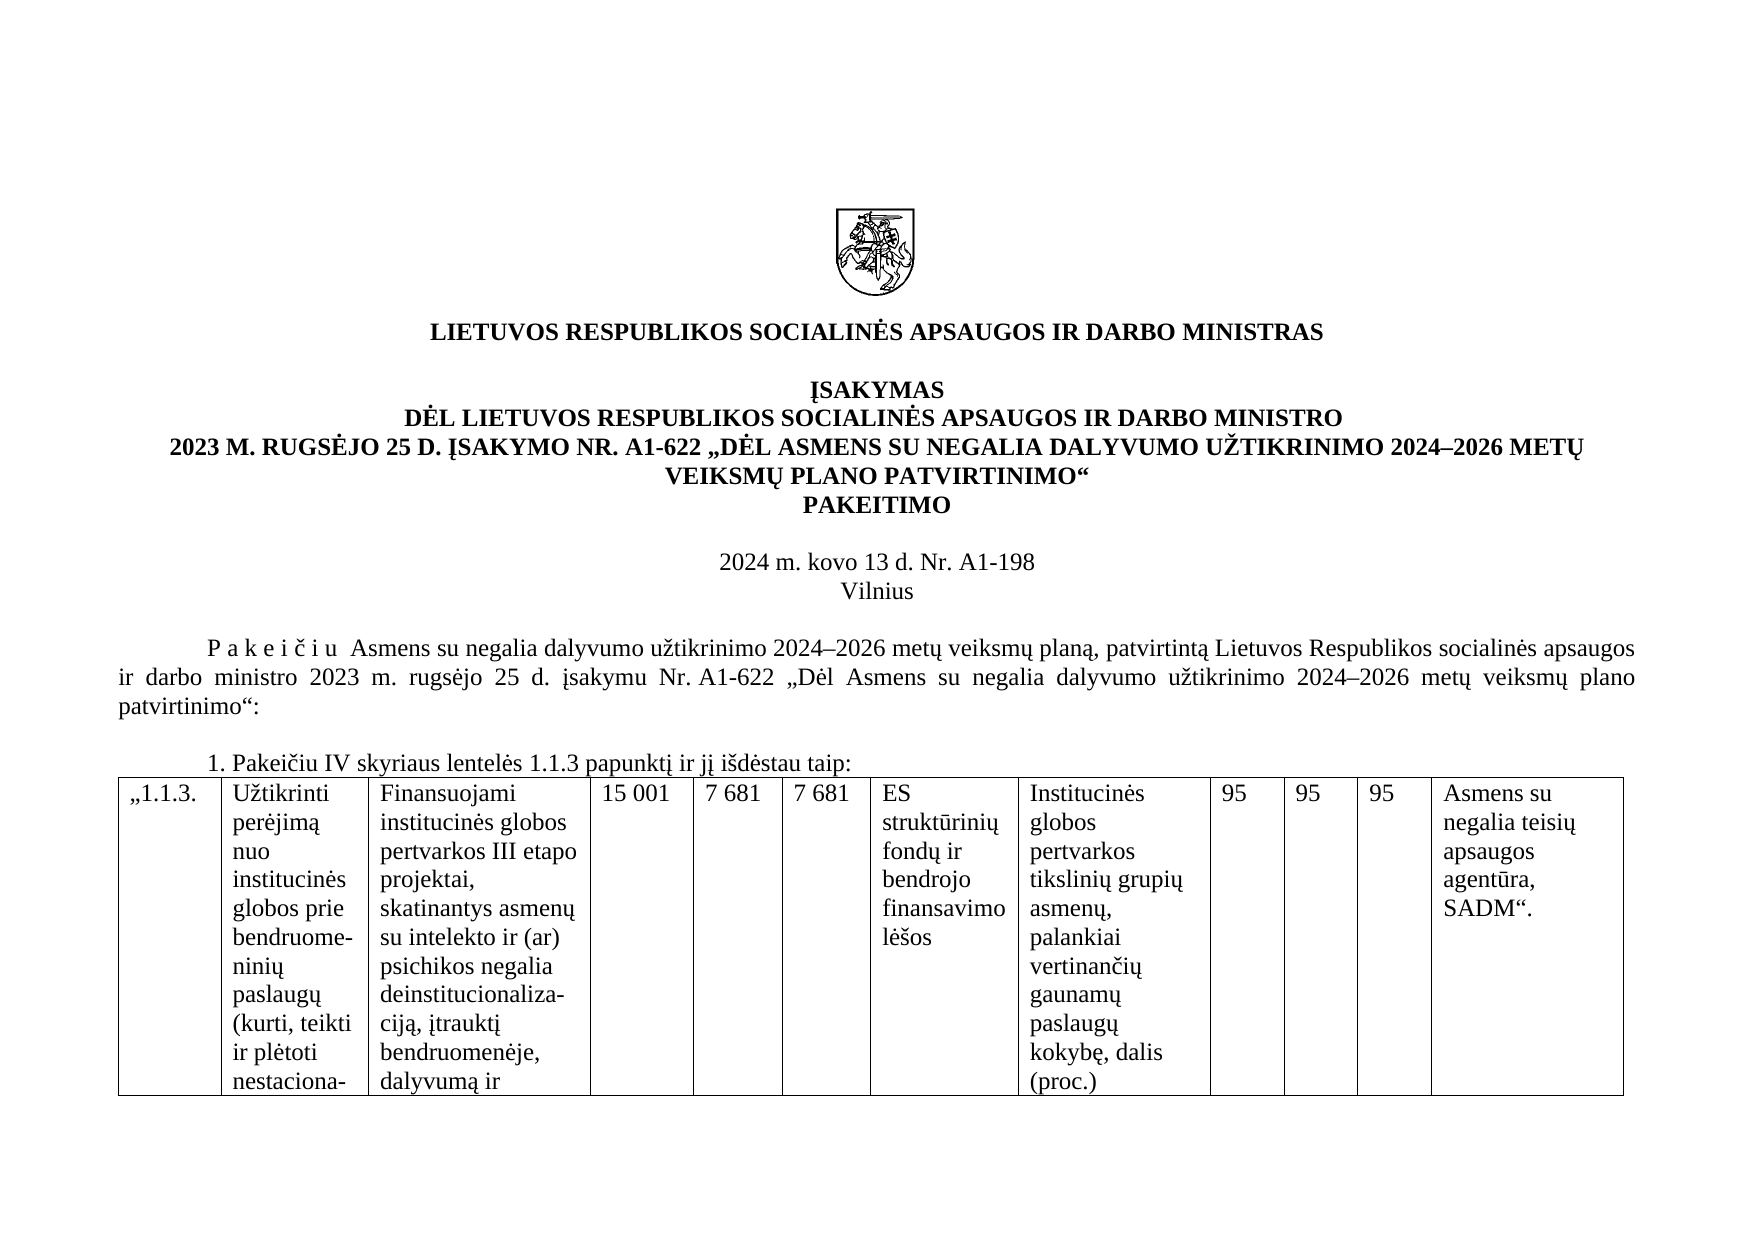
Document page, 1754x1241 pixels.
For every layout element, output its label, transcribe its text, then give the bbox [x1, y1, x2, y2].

table_header 15 001 [591, 778, 693, 1094]
table_header Finansuojami institucinės globos pertvarkos III etapo projektai, skatinantys asmenų su intelekto ir (ar) psichikos negalia deinstitucionaliza-ciją, įtrauktį bendruomenėje, dalyvumą ir [369, 778, 590, 1094]
table_header Asmens su negalia teisių apsaugos agentūra, SADM“. [1432, 778, 1623, 1094]
table_header ES struktūrinių fondų ir bendrojo finansavimo lėšos [871, 778, 1018, 1094]
table_header 7 681 [694, 778, 782, 1094]
text Dėl LIETUVOS RESPUBLIKOS SOCIALINĖS APSAUGOS IR DARBO MINISTRO 2023 M. RUGSĖJO 25 D. ĮSAKYMO NR. A1-622 „DĖL ASMENS SU NEGALIA DALYVUMO UŽTIKRINIMO 2024–2026 METŲ VEIKSMŲ PLANO PATVIRTINIMO“ [118, 403, 1636, 490]
table_header Užtikrinti perėjimą nuo institucinės globos prie bendruome-ninių paslaugų (kurti, teikti ir plėtoti nestaciona- [222, 778, 368, 1094]
table_header 95 [1285, 778, 1357, 1094]
table_header Institucinės globos pertvarkos tikslinių grupių asmenų, palankiai vertinančių gaunamų paslaugų kokybę, dalis (proc.) [1019, 778, 1210, 1094]
text pakeitimo [118, 490, 1636, 518]
text lietuvos respublikos socialinės apsaugos ir darbo ministras [118, 317, 1636, 346]
table_header 95 [1211, 778, 1284, 1094]
text P a k e i č i u Asmens su negalia dalyvumo užtikrinimo 2024–2026 metų veiksmų planą, patvirtintą Lietuvos Respublikos socialinės apsaugos ir darbo ministro 2023 m. rugsėjo 25 d. įsakymu Nr. A1-622 „Dėl Asmens su negalia dalyvumo užtikrinimo 2024–2026 metų veiksmų plano patvirtinimo“: [118, 633, 1636, 720]
table_header 7 681 [783, 778, 870, 1094]
text 2024 m. kovo 13 d. Nr. A1-198 [118, 547, 1636, 576]
text 1. Pakeičiu IV skyriaus lentelės 1.1.3 papunktį ir jį išdėstau taip: [207, 748, 1636, 777]
table_header „1.1.3. [119, 778, 221, 1094]
text Vilnius [118, 576, 1636, 605]
text ĮSAKYMAS [118, 375, 1636, 403]
table_header 95 [1358, 778, 1431, 1094]
